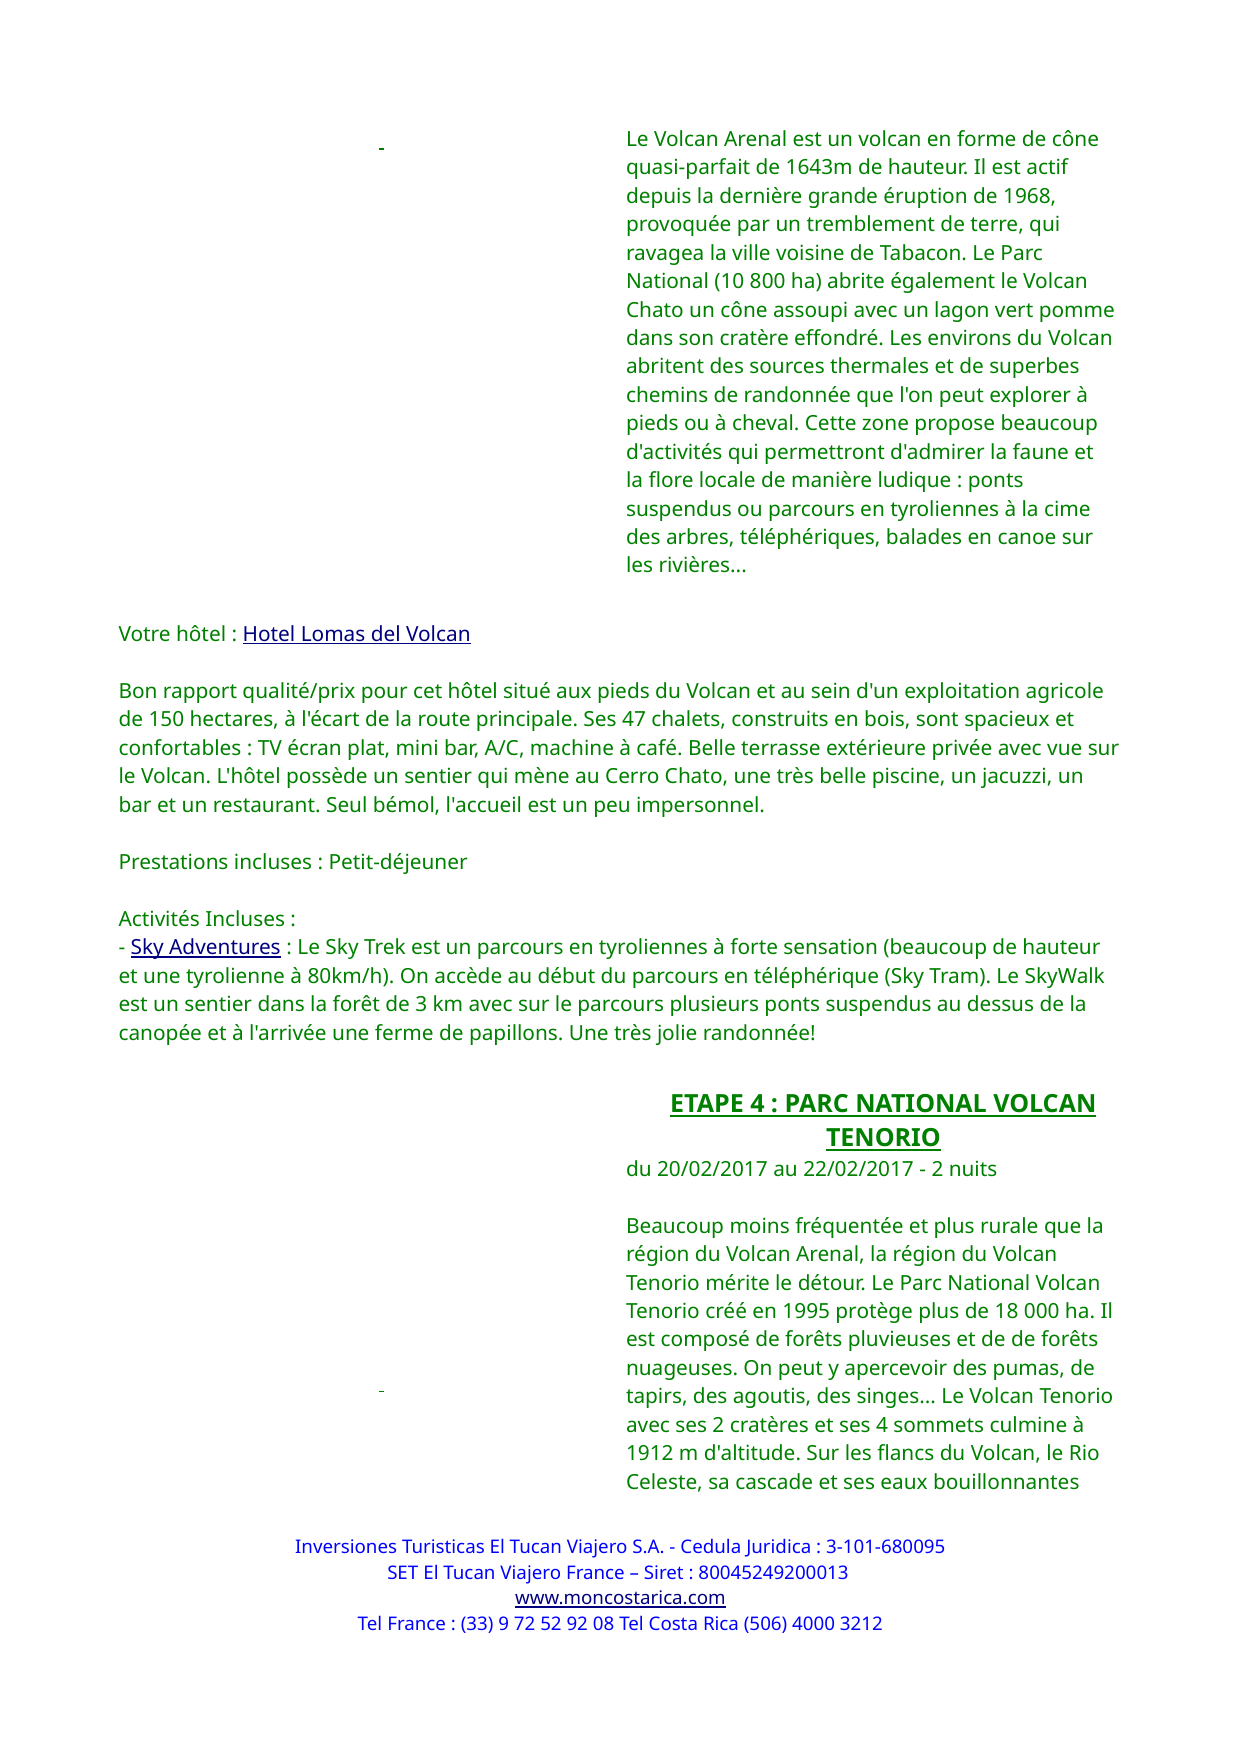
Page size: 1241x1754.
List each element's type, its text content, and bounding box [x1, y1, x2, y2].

table_header [118, 118, 620, 585]
table_header ETAPE 4 : PARC NATIONAL VOLCAN TENORIO du 20/02/2017 au 22/02/2017 - 2 nuits Beaucoup moins fréquentée et plus rurale que la région du Volcan Arenal, la région du Volcan Tenorio mérite le détour. Le Parc National Volcan Tenorio créé en 1995 protège plus de 18 000 ha. Il est composé de forêts pluvieuses et de de forêts nuageuses. On peut y apercevoir des pumas, de tapirs, des agoutis, des singes... Le Volcan Tenorio avec ses 2 cratères et ses 4 sommets culmine à 1912 m d'altitude. Sur les flancs du Volcan, le Rio Celeste, sa cascade et ses eaux bouillonnantes [620, 1080, 1122, 1501]
text Activités Incluses : [118, 904, 1122, 932]
table_header [118, 1080, 620, 1501]
text Bon rapport qualité/prix pour cet hôtel situé aux pieds du Volcan et au sein d'un exploitation agricole de 150 hectares, à l'écart de la route principale. Ses 47 chalets, construits en bois, sont spacieux et confortables : TV écran plat, mini bar, A/C, machine à café. Belle terrasse extérieure privée avec vue sur le Volcan. L'hôtel possède un sentier qui mène au Cerro Chato, une très belle piscine, un jacuzzi, un bar et un restaurant. Seul bémol, l'accueil est un peu impersonnel. [118, 676, 1122, 818]
text - Sky Adventures : Le Sky Trek est un parcours en tyroliennes à forte sensation (beaucoup de hauteur et une tyrolienne à 80km/h). On accède au début du parcours en téléphérique (Sky Tram). Le SkyWalk est un sentier dans la forêt de 3 km avec sur le parcours plusieurs ponts suspendus au dessus de la canopée et à l'arrivée une ferme de papillons. Une très jolie randonnée! [118, 932, 1122, 1046]
table_header Le Volcan Arenal est un volcan en forme de cône quasi-parfait de 1643m de hauteur. Il est actif depuis la dernière grande éruption de 1968, provoquée par un tremblement de terre, qui ravagea la ville voisine de Tabacon. Le Parc National (10 800 ha) abrite également le Volcan Chato un cône assoupi avec un lagon vert pomme dans son cratère effondré. Les environs du Volcan abritent des sources thermales et de superbes chemins de randonnée que l'on peut explorer à pieds ou à cheval. Cette zone propose beaucoup d'activités qui permettront d'admirer la faune et la flore locale de manière ludique : ponts suspendus ou parcours en tyroliennes à la cime des arbres, téléphériques, balades en canoe sur les rivières... [620, 118, 1122, 585]
text Votre hôtel : Hotel Lomas del Volcan [118, 619, 1122, 647]
text Prestations incluses : Petit-déjeuner [118, 847, 1122, 875]
